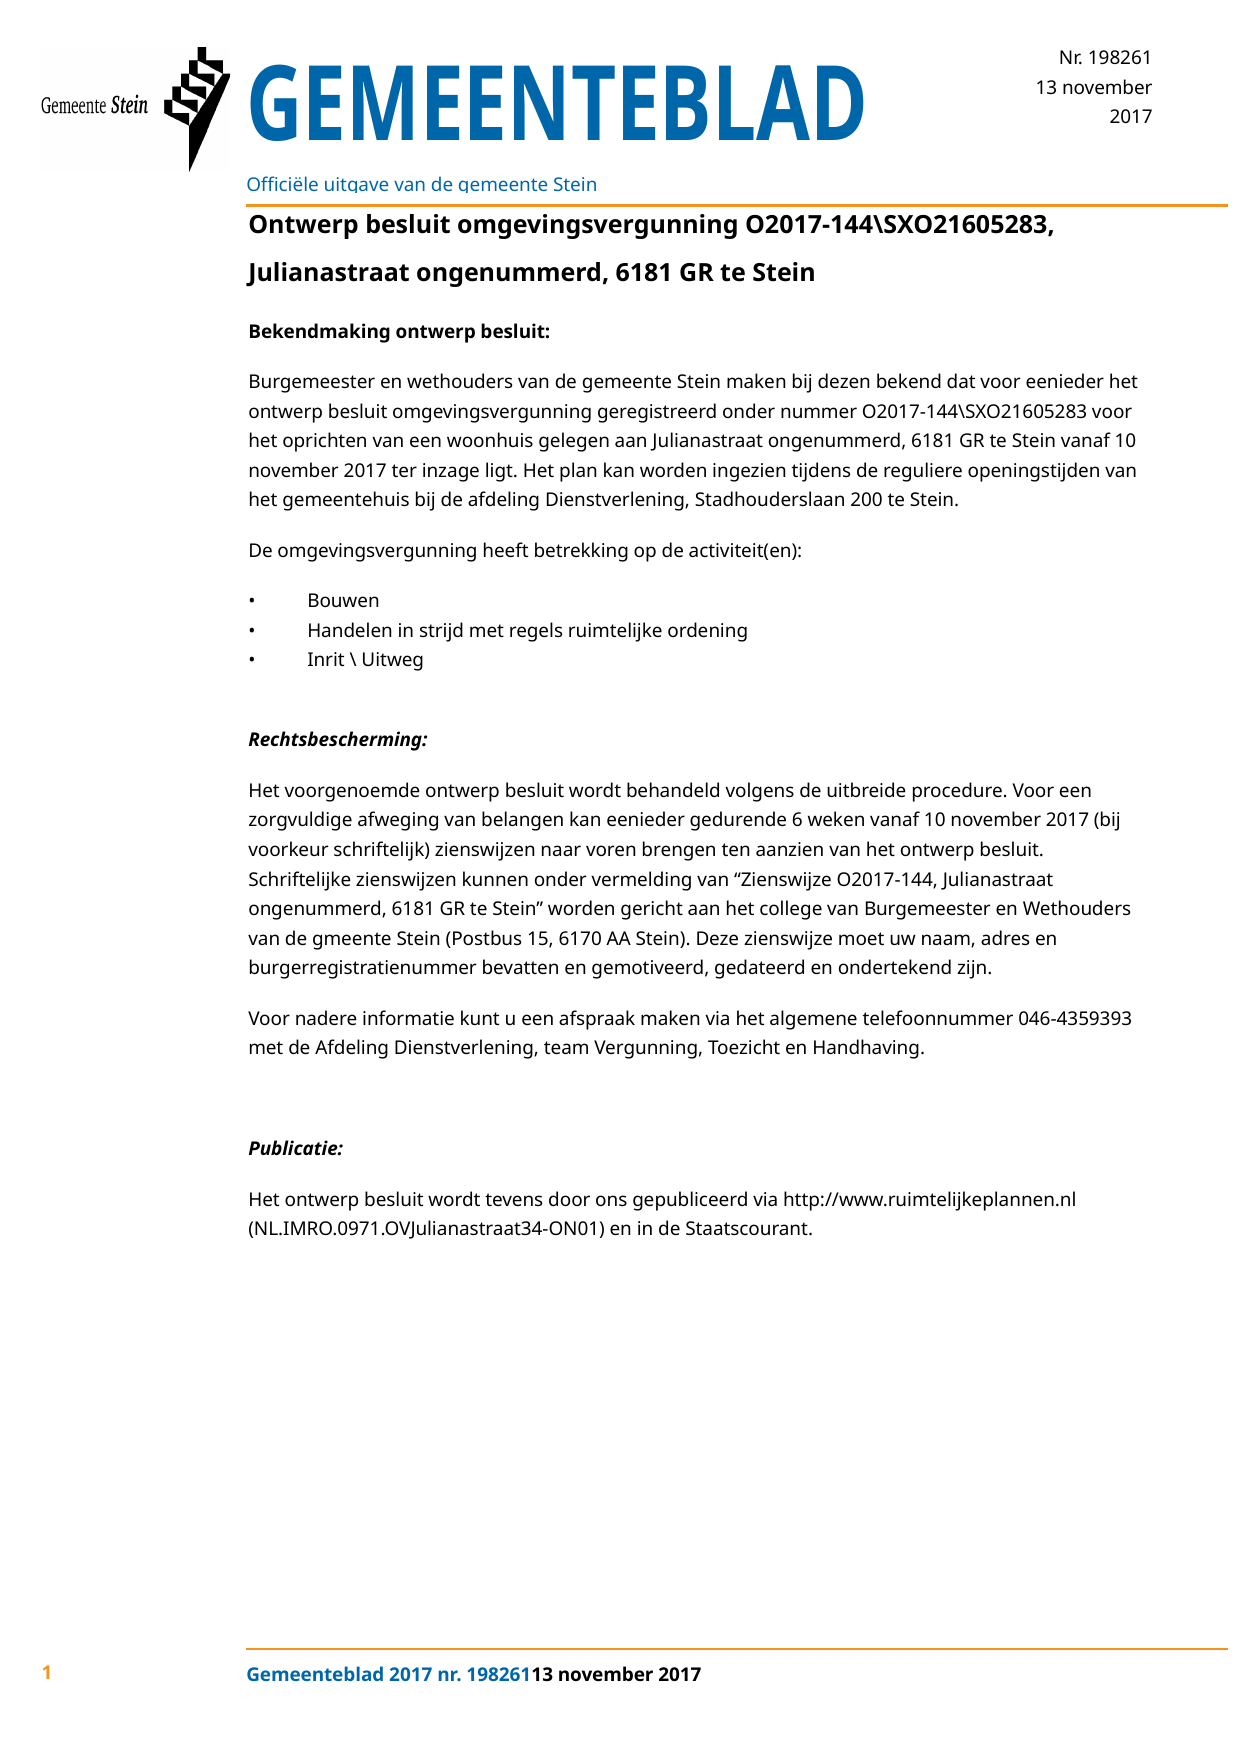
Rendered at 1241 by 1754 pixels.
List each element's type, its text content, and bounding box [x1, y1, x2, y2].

list Bouwen [248, 587, 1152, 613]
text Ontwerp besluit omgevingsvergunning O2017-144\SXO21605283, Julianastraat ongenummerd, 6181 GR te Stein [248, 207, 1152, 288]
list Inrit \ Uitweg [248, 647, 1152, 672]
text Het ontwerp besluit wordt tevens door ons gepubliceerd via http://www.ruimtelijkeplannen.nl (NL.IMRO.0971.OVJulianastraat34-ON01) en in de Staatscourant. [248, 1186, 1152, 1241]
text Voor nadere informatie kunt u een afspraak maken via het algemene telefoonnummer 046-4359393 met de Afdeling Dienstverlening, team Vergunning, Toezicht en Handhaving. [248, 1005, 1152, 1060]
text Bekendmaking ontwerp besluit: [248, 318, 1152, 344]
text Het voorgenoemde ontwerp besluit wordt behandeld volgens de uitbreide procedure. Voor een zorgvuldige afweging van belangen kan eenieder gedurende 6 weken vanaf 10 november 2017 (bij voorkeur schriftelijk) zienswijzen naar voren brengen ten aanzien van het ontwerp besluit. Schriftelijke zienswijzen kunnen onder vermelding van “Zienswijze O2017-144, Julianastraat ongenummerd, 6181 GR te Stein” worden gericht aan het college van Burgemeester en Wethouders van de gmeente Stein (Postbus 15, 6170 AA Stein). Deze zienswijze moet uw naam, adres en burgerregistratienummer bevatten en gemotiveerd, gedateerd en ondertekend zijn. [248, 777, 1152, 980]
picture [41, 47, 231, 172]
list Handelen in strijd met regels ruimtelijke ordening [248, 617, 1152, 643]
text Rechtsbescherming: [248, 727, 1152, 752]
text De omgevingsvergunning heeft betrekking op de activiteit(en): [248, 537, 1152, 563]
text Publicatie: [248, 1135, 1152, 1161]
text Burgemeester en wethouders van de gemeente Stein maken bij dezen bekend dat voor eenieder het ontwerp besluit omgevingsvergunning geregistreerd onder nummer O2017-144\SXO21605283 voor het oprichten van een woonhuis gelegen aan Julianastraat ongenummerd, 6181 GR te Stein vanaf 10 november 2017 ter inzage ligt. Het plan kan worden ingezien tijdens de reguliere openingstijden van het gemeentehuis bij de afdeling Dienstverlening, Stadhouderslaan 200 te Stein. [248, 368, 1152, 512]
